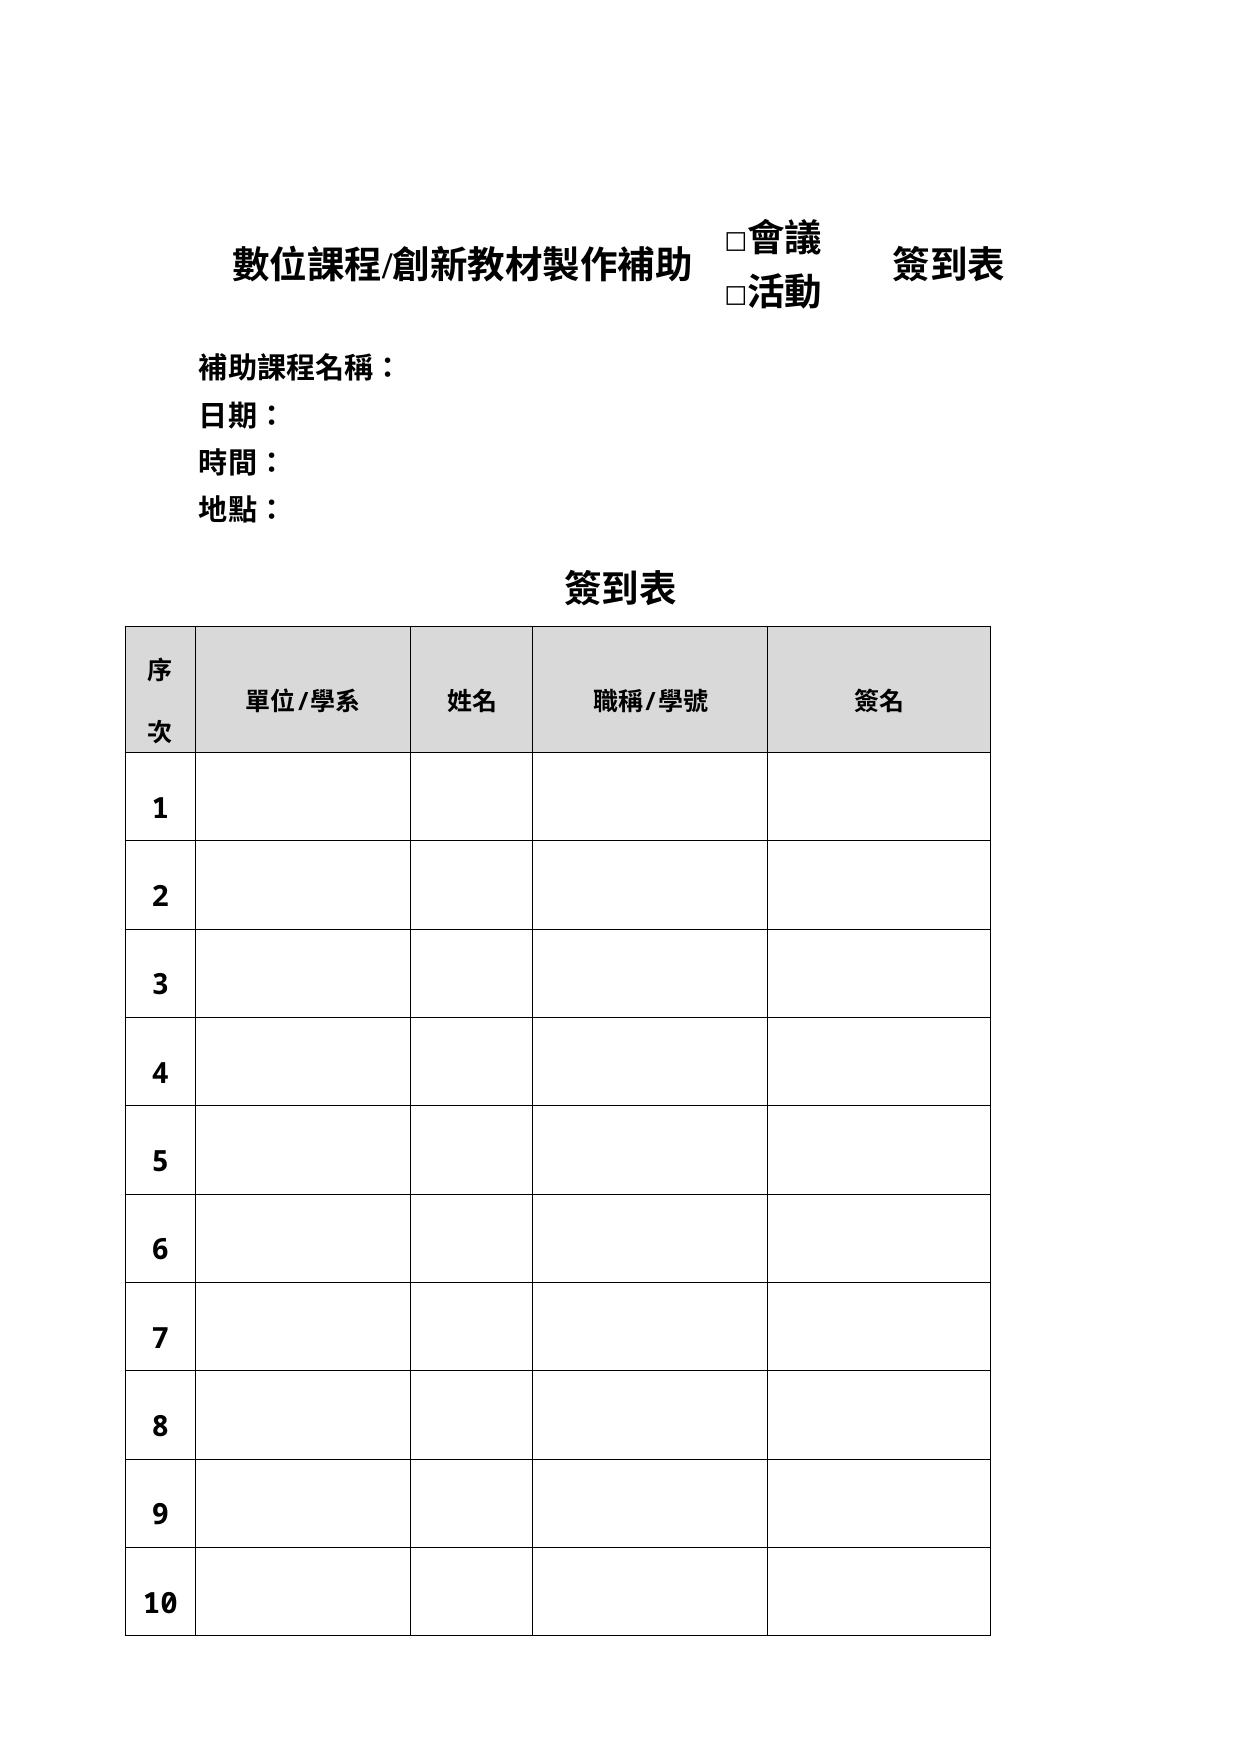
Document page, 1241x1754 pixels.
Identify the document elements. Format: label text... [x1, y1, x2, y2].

table_header ☐會議 [713, 208, 881, 262]
table_cell [768, 1106, 990, 1193]
table_cell [411, 1371, 532, 1458]
table_cell 3 [126, 930, 195, 1017]
table_cell 8 [126, 1371, 195, 1458]
table_header 數位課程/創新教材製作補助 [211, 208, 713, 316]
table_cell 5 [126, 1106, 195, 1193]
table_cell [196, 1460, 410, 1547]
table_cell [533, 1548, 767, 1635]
table_cell [768, 1548, 990, 1635]
table_cell [419, 487, 1053, 534]
table_cell 時間： [188, 440, 419, 487]
table_cell [768, 1460, 990, 1547]
table_header 職稱/學號 [533, 627, 767, 752]
table_cell 6 [126, 1195, 195, 1282]
table_header 簽名 [768, 627, 990, 752]
table_cell [768, 1371, 990, 1458]
table_cell [196, 930, 410, 1017]
table_cell [411, 1106, 532, 1193]
table_cell 1 [126, 753, 195, 840]
table_cell [533, 841, 767, 928]
table_cell [196, 1548, 410, 1635]
table_cell [411, 1548, 532, 1635]
table_cell 2 [126, 841, 195, 928]
table_header 補助課程名稱： [188, 345, 419, 392]
table_cell [411, 1018, 532, 1105]
table_cell [196, 1106, 410, 1193]
table_cell [533, 1018, 767, 1105]
table_cell [196, 1018, 410, 1105]
table_header 姓名 [411, 627, 532, 752]
text 簽到表 [187, 545, 1053, 607]
table_cell [411, 930, 532, 1017]
table_cell [533, 1460, 767, 1547]
table_cell [411, 753, 532, 840]
table_cell [196, 753, 410, 840]
table_cell [196, 841, 410, 928]
table_cell 4 [126, 1018, 195, 1105]
table_cell [533, 1195, 767, 1282]
table_cell [768, 1283, 990, 1370]
table_cell [411, 1195, 532, 1282]
table_cell [533, 753, 767, 840]
table_cell [768, 841, 990, 928]
table_cell [533, 1283, 767, 1370]
table_cell [533, 930, 767, 1017]
table_cell 地點： [188, 487, 419, 534]
table_cell 日期： [188, 393, 419, 440]
table_cell 9 [126, 1460, 195, 1547]
table_cell [533, 1371, 767, 1458]
table_cell [533, 1106, 767, 1193]
table_cell [411, 1283, 532, 1370]
table_cell [196, 1283, 410, 1370]
table_cell ☐活動 [713, 262, 881, 316]
table_header 簽到表 [881, 208, 1029, 316]
table_cell [411, 1460, 532, 1547]
table_cell [768, 753, 990, 840]
table_cell [768, 930, 990, 1017]
table_cell [768, 1018, 990, 1105]
table_cell [419, 393, 1053, 440]
table_cell [768, 1195, 990, 1282]
table_cell [196, 1371, 410, 1458]
table_header 序次 [126, 627, 195, 752]
table_header 單位/學系 [196, 627, 410, 752]
table_cell [196, 1195, 410, 1282]
table_cell [411, 841, 532, 928]
table_cell 7 [126, 1283, 195, 1370]
table_cell [419, 440, 1053, 487]
table_cell 10 [126, 1548, 195, 1635]
table_header [419, 345, 1053, 392]
